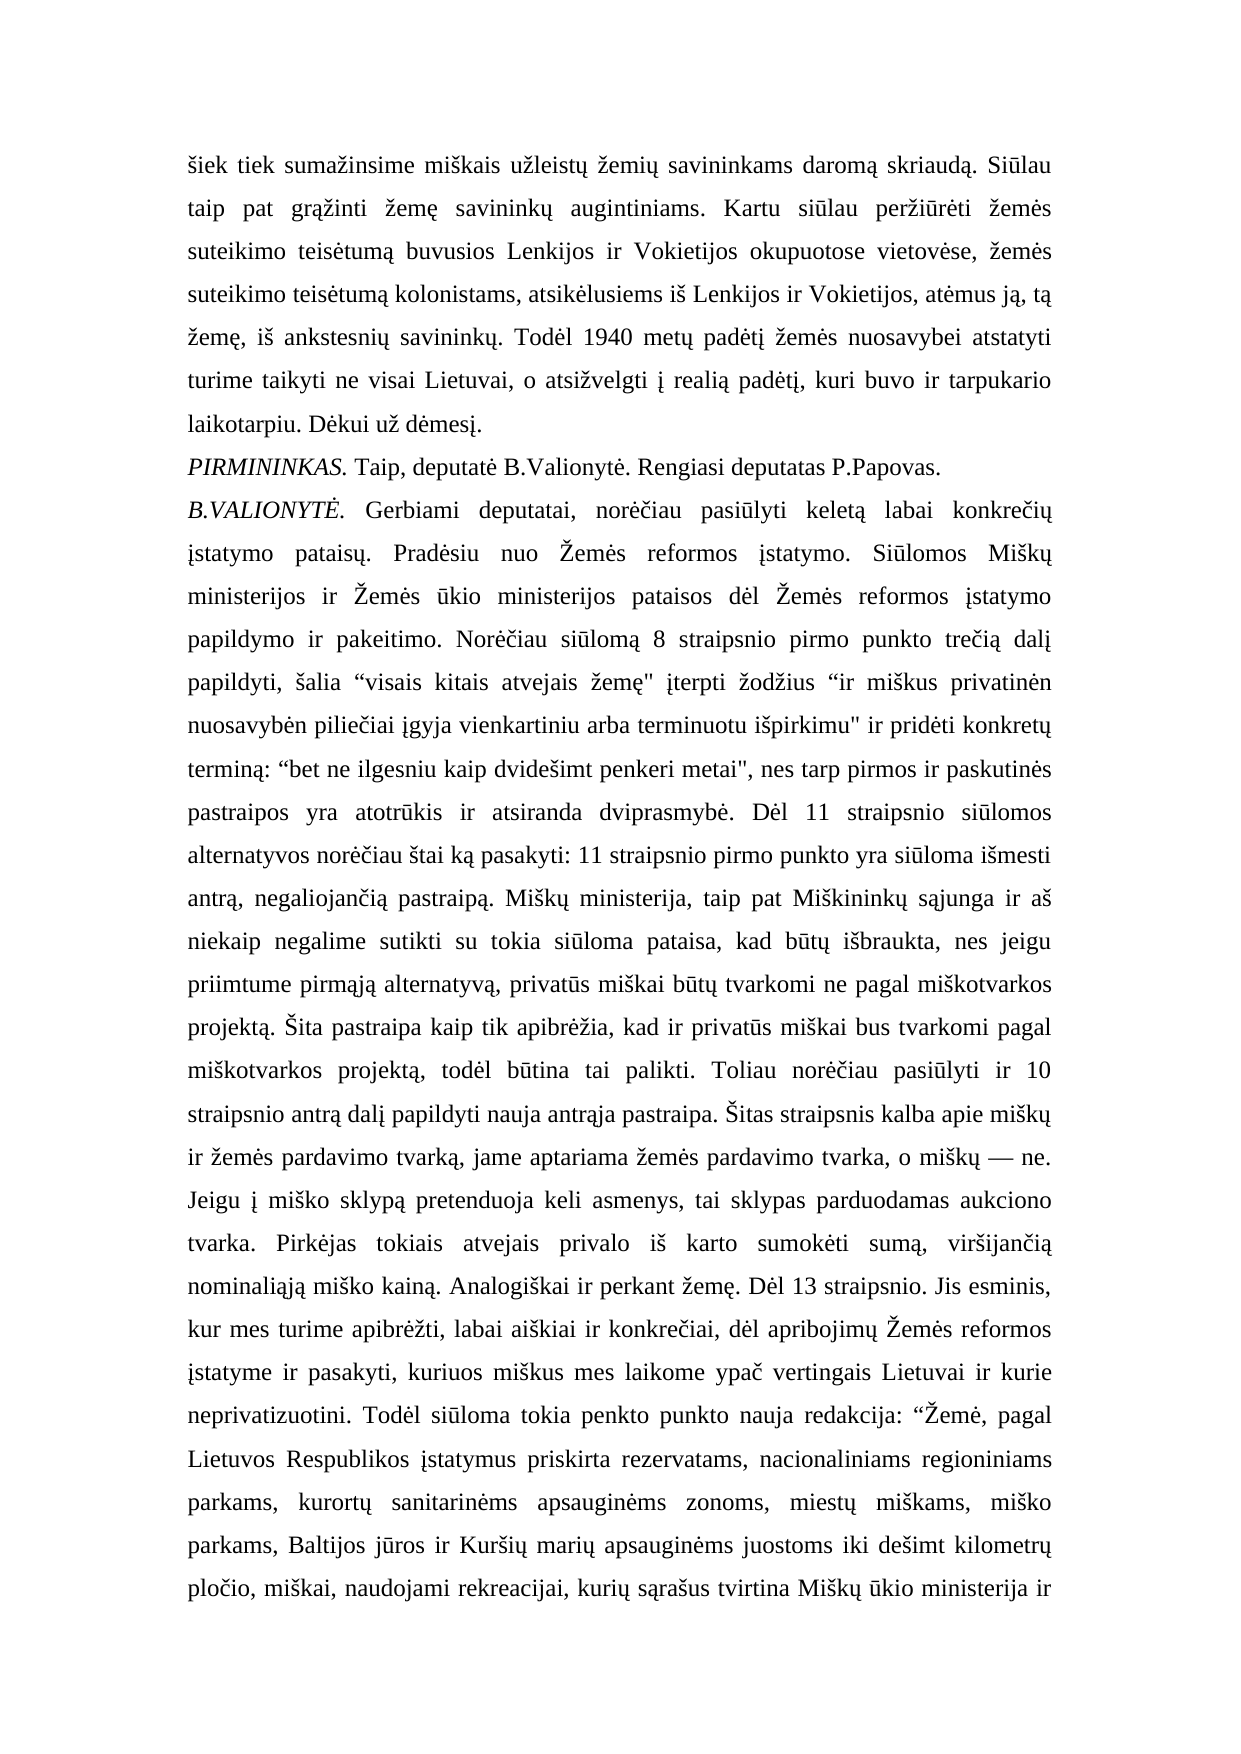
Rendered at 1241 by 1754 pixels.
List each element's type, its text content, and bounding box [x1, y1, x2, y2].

text šiek tiek sumažinsime miškais užleistų žemių savininkams daromą skriaudą. Siūlau taip pat grąžinti žemę savininkų augintiniams. Kartu siūlau peržiūrėti žemės suteikimo teisėtumą buvusios Lenkijos ir Vokietijos okupuotose vietovėse, žemės suteikimo teisėtumą kolonistams, atsikėlusiems iš Lenkijos ir Vokietijos, atėmus ją, tą žemę, iš ankstesnių savininkų. Todėl 1940 metų padėtį žemės nuosavybei atstatyti turime taikyti ne visai Lietuvai, o atsižvelgti į realią padėtį, kuri buvo ir tarpukario laikotarpiu. Dėkui už dėmesį. [187, 150, 1053, 437]
text PIRMININKAS. Taip, deputatė B.Valionytė. Rengiasi deputatas P.Papovas. [187, 452, 1053, 481]
text B.VALIONYTĖ. Gerbiami deputatai, norėčiau pasiūlyti keletą labai konkrečių įstatymo pataisų. Pradėsiu nuo Žemės reformos įstatymo. Siūlomos Miškų ministerijos ir Žemės ūkio ministerijos pataisos dėl Žemės reformos įstatymo papildymo ir pakeitimo. Norėčiau siūlomą 8 straipsnio pirmo punkto trečią dalį papildyti, šalia “visais kitais atvejais žemę" įterpti žodžius “ir miškus privatinėn nuosavybėn piliečiai įgyja vienkartiniu arba terminuotu išpirkimu" ir pridėti konkretų terminą: “bet ne ilgesniu kaip dvidešimt penkeri metai", nes tarp pirmos ir paskutinės pastraipos yra atotrūkis ir atsiranda dviprasmybė. Dėl 11 straipsnio siūlomos alternatyvos norėčiau štai ką pasakyti: 11 straipsnio pirmo punkto yra siūloma išmesti antrą, negaliojančią pastraipą. Miškų ministerija, taip pat Miškininkų sąjunga ir aš niekaip negalime sutikti su tokia siūloma pataisa, kad būtų išbraukta, nes jeigu priimtume pirmąją alternatyvą, privatūs miškai būtų tvarkomi ne pagal miškotvarkos projektą. Šita pastraipa kaip tik apibrėžia, kad ir privatūs miškai bus tvarkomi pagal miškotvarkos projektą, todėl būtina tai palikti. Toliau norėčiau pasiūlyti ir 10 straipsnio antrą dalį papildyti nauja antrąja pastraipa. Šitas straipsnis kalba apie miškų ir žemės pardavimo tvarką, jame aptariama žemės pardavimo tvarka, o miškų — ne. Jeigu į miško sklypą pretenduoja keli asmenys, tai sklypas parduodamas aukciono tvarka. Pirkėjas tokiais atvejais privalo iš karto sumokėti sumą, viršijančią nominaliąją miško kainą. Analogiškai ir perkant žemę. Dėl 13 straipsnio. Jis esminis, kur mes turime apibrėžti, labai aiškiai ir konkrečiai, dėl apribojimų Žemės reformos įstatyme ir pasakyti, kuriuos miškus mes laikome ypač vertingais Lietuvai ir kurie neprivatizuotini. Todėl siūloma tokia penkto punkto nauja redakcija: “Žemė, pagal Lietuvos Respublikos įstatymus priskirta rezervatams, nacionaliniams regioniniams parkams, kurortų sanitarinėms apsauginėms zonoms, miestų miškams, miško parkams, Baltijos jūros ir Kuršių marių apsauginėms juostoms iki dešimt kilometrų pločio, miškai, naudojami rekreacijai, kurių sąrašus tvirtina Miškų ūkio ministerija ir [187, 495, 1053, 1602]
